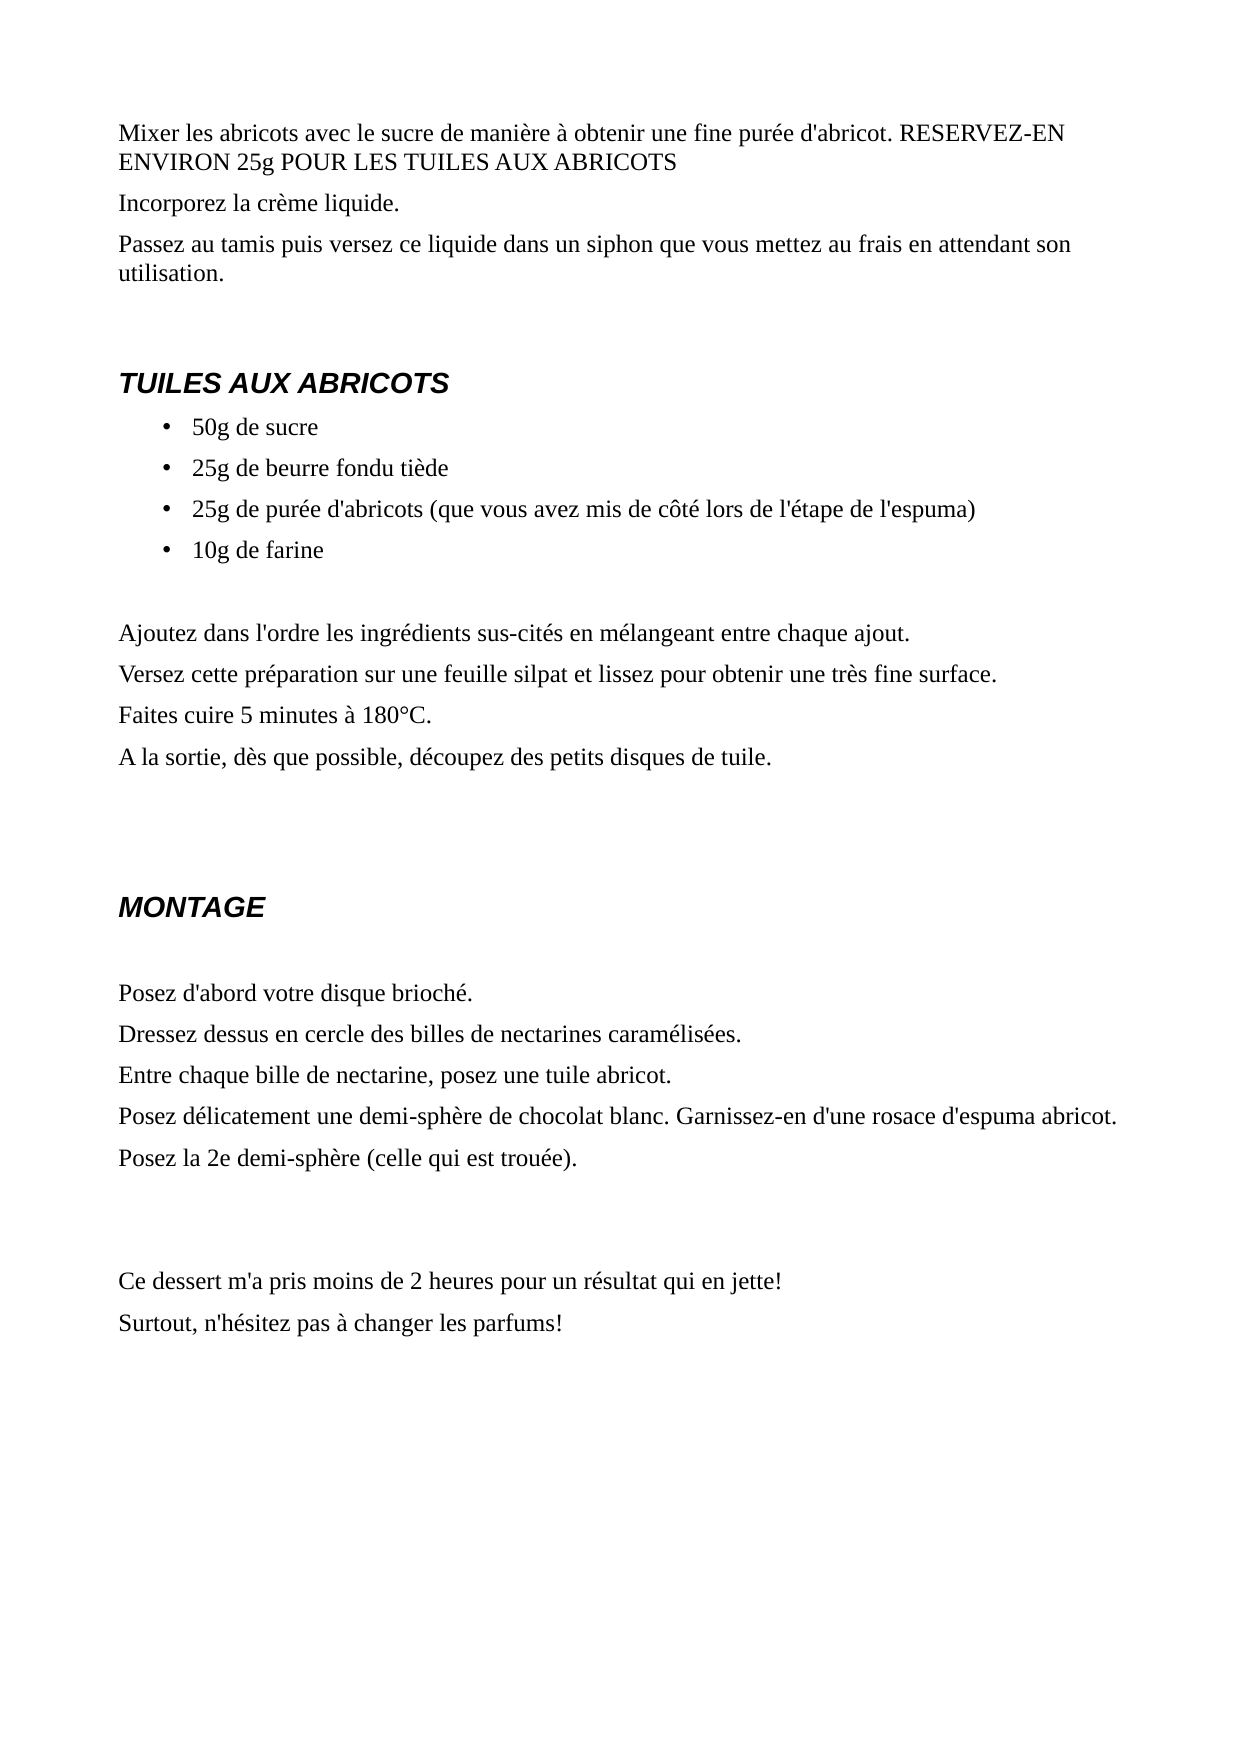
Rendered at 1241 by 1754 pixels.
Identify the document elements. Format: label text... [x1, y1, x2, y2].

list 10g de farine [162, 535, 1122, 564]
list 25g de purée d'abricots (que vous avez mis de côté lors de l'étape de l'espuma) [162, 494, 1122, 523]
text Incorporez la crème liquide. [118, 188, 1122, 217]
text Mixer les abricots avec le sucre de manière à obtenir une fine purée d'abricot. RESERVEZ-EN ENVIRON 25g POUR LES TUILES AUX ABRICOTS [118, 118, 1122, 176]
text Posez la 2e demi-sphère (celle qui est trouée). [118, 1143, 1122, 1171]
text Ce dessert m'a pris moins de 2 heures pour un résultat qui en jette! [118, 1266, 1122, 1295]
text Posez délicatement une demi-sphère de chocolat blanc. Garnissez-en d'une rosace d'espuma abricot. [118, 1101, 1122, 1130]
text Posez d'abord votre disque brioché. [118, 978, 1122, 1006]
text Entre chaque bille de nectarine, posez une tuile abricot. [118, 1060, 1122, 1089]
list 50g de sucre [162, 412, 1122, 440]
text Dressez dessus en cercle des billes de nectarines caramélisées. [118, 1019, 1122, 1048]
text Ajoutez dans l'ordre les ingrédients sus-cités en mélangeant entre chaque ajout. [118, 618, 1122, 647]
text Passez au tamis puis versez ce liquide dans un siphon que vous mettez au frais en attendant son utilisation. [118, 229, 1122, 287]
text Versez cette préparation sur une feuille silpat et lissez pour obtenir une très fine surface. [118, 659, 1122, 688]
subtitle MONTAGE [118, 890, 1122, 924]
text A la sortie, dès que possible, découpez des petits disques de tuile. [118, 742, 1122, 770]
subtitle TUILES AUX ABRICOTS [118, 366, 1122, 399]
list 25g de beurre fondu tiède [162, 453, 1122, 482]
text Faites cuire 5 minutes à 180°C. [118, 700, 1122, 729]
text Surtout, n'hésitez pas à changer les parfums! [118, 1308, 1122, 1336]
